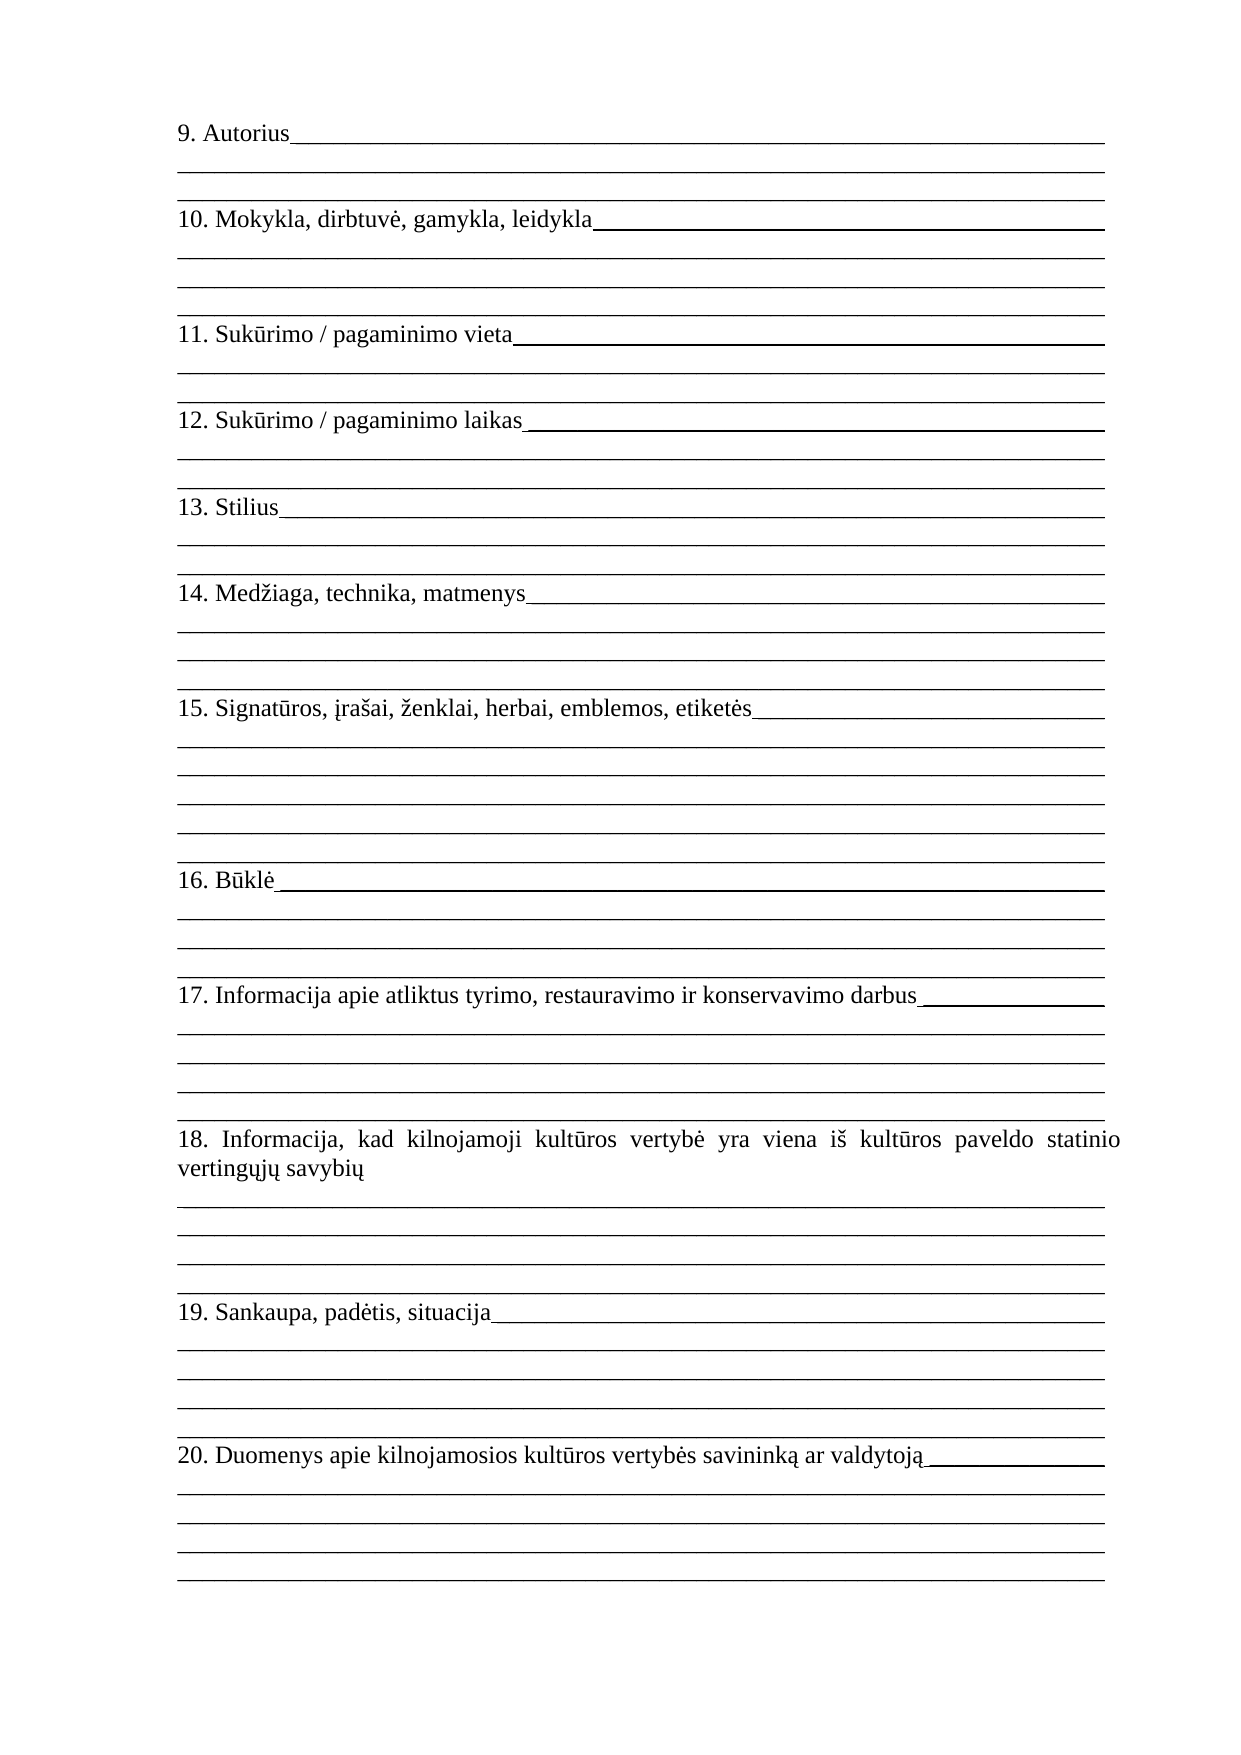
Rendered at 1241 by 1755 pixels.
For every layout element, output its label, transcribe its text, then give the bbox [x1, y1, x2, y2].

text _ [177, 1268, 1122, 1297]
text 13. Stilius [177, 492, 1122, 521]
text 18. Informacija, kad kilnojamoji kultūros vertybė yra viena iš kultūros paveldo statinio vertingųjų savybių [177, 1124, 1122, 1182]
text _ [177, 1211, 1122, 1239]
text _ [177, 291, 1122, 319]
text _ [177, 636, 1122, 664]
text _ [177, 549, 1122, 578]
text _ [177, 521, 1122, 549]
text _ [177, 1239, 1122, 1268]
text 19. Sankaupa, padėtis, situacija [177, 1297, 1122, 1326]
text 9. Autorius [177, 118, 1122, 147]
text _ [177, 751, 1122, 779]
text _ [177, 1412, 1122, 1441]
text _ [177, 779, 1122, 808]
text 12. Sukūrimo / pagaminimo laikas [177, 406, 1122, 434]
text _ [177, 463, 1122, 492]
text _ [177, 952, 1122, 981]
text _ [177, 1354, 1122, 1383]
text 10. Mokykla, dirbtuvė, gamykla, leidykla [177, 204, 1122, 233]
text _ [177, 808, 1122, 837]
text _ [177, 923, 1122, 952]
text 15. Signatūros, įrašai, ženklai, herbai, emblemos, etiketės [177, 693, 1122, 722]
text _ [177, 837, 1122, 866]
text _ [177, 1498, 1122, 1527]
text _ [177, 1527, 1122, 1556]
text _ [177, 894, 1122, 923]
text _ [177, 607, 1122, 636]
text _ [177, 664, 1122, 693]
text _ [177, 1038, 1122, 1067]
text _ [177, 722, 1122, 751]
text _ [177, 147, 1122, 176]
text 17. Informacija apie atliktus tyrimo, restauravimo ir konservavimo darbus [177, 981, 1122, 1009]
text _ [177, 1383, 1122, 1412]
text _ [177, 1009, 1122, 1038]
text _ [177, 348, 1122, 377]
text _ [177, 1556, 1122, 1584]
text _ [177, 233, 1122, 262]
text 11. Sukūrimo / pagaminimo vieta [177, 319, 1122, 348]
text 16. Būklė [177, 866, 1122, 894]
text _ [177, 262, 1122, 291]
text _ [177, 1469, 1122, 1498]
text _ [177, 434, 1122, 463]
text _ [177, 1067, 1122, 1096]
text 14. Medžiaga, technika, matmenys [177, 578, 1122, 607]
text _ [177, 1326, 1122, 1354]
text _ [177, 1096, 1122, 1124]
text 20. Duomenys apie kilnojamosios kultūros vertybės savininką ar valdytoją [177, 1441, 1122, 1469]
text _ [177, 377, 1122, 406]
text _ [177, 176, 1122, 204]
